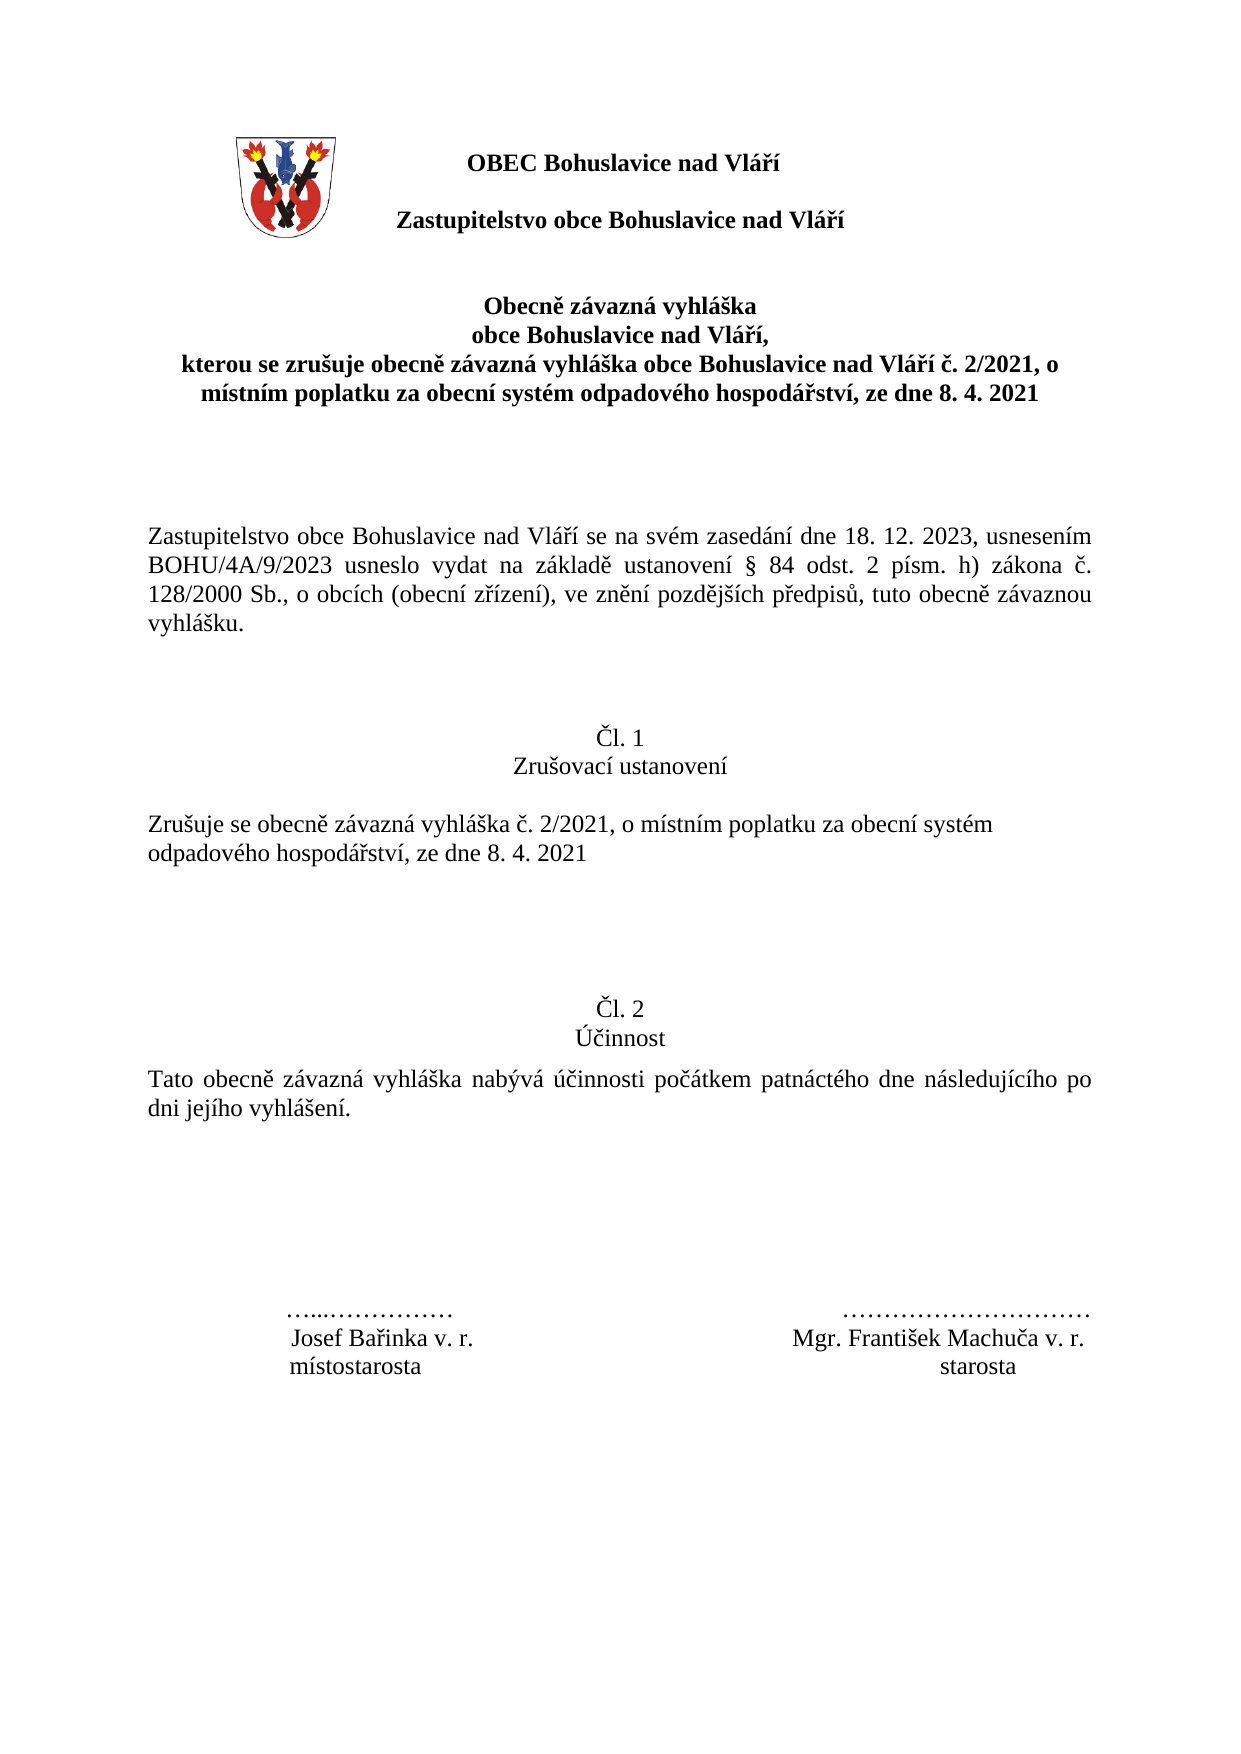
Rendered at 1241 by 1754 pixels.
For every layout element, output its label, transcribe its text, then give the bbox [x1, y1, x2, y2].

text OBEC Bohuslavice nad Vláří [336, 148, 1093, 176]
text [148, 205, 236, 234]
text Čl. 2 [148, 994, 1093, 1023]
text obce Bohuslavice nad Vláří, [148, 320, 1093, 349]
text Zrušovací ustanovení [148, 751, 1093, 780]
text kterou se zrušuje obecně závazná vyhláška obce Bohuslavice nad Vláří č. 2/2021, o místním poplatku za obecní systém odpadového hospodářství, ze dne 8. 4. 2021 [148, 349, 1093, 406]
text [148, 148, 236, 176]
text místostarosta starosta [148, 1351, 1093, 1380]
text Zastupitelstvo obce Bohuslavice nad Vláří [336, 205, 1093, 234]
text Zastupitelstvo obce Bohuslavice nad Vláří se na svém zasedání dne 18. 12. 2023, usnesením BOHU/4A/9/2023 usneslo vydat na základě ustanovení § 84 odst. 2 písm. h) zákona č. 128/2000 Sb., o obcích (obecní zřízení), ve znění pozdějších předpisů, tuto obecně závaznou vyhlášku. [148, 521, 1093, 636]
text Zrušuje se obecně závazná vyhláška č. 2/2021, o místním poplatku za obecní systém odpadového hospodářství, ze dne 8. 4. 2021 [148, 809, 1093, 866]
text Obecně závazná vyhláška [148, 291, 1093, 320]
text Tato obecně závazná vyhláška nabývá účinnosti počátkem patnáctého dne následujícího po dni jejího vyhlášení. [148, 1064, 1093, 1121]
text …...…………… ………………………… [148, 1294, 1093, 1323]
text Účinnost [148, 1023, 1093, 1051]
subtitle Čl. 1 [148, 723, 1093, 751]
text Josef Bařinka v. r. Mgr. František Machuča v. r. [148, 1323, 1093, 1351]
